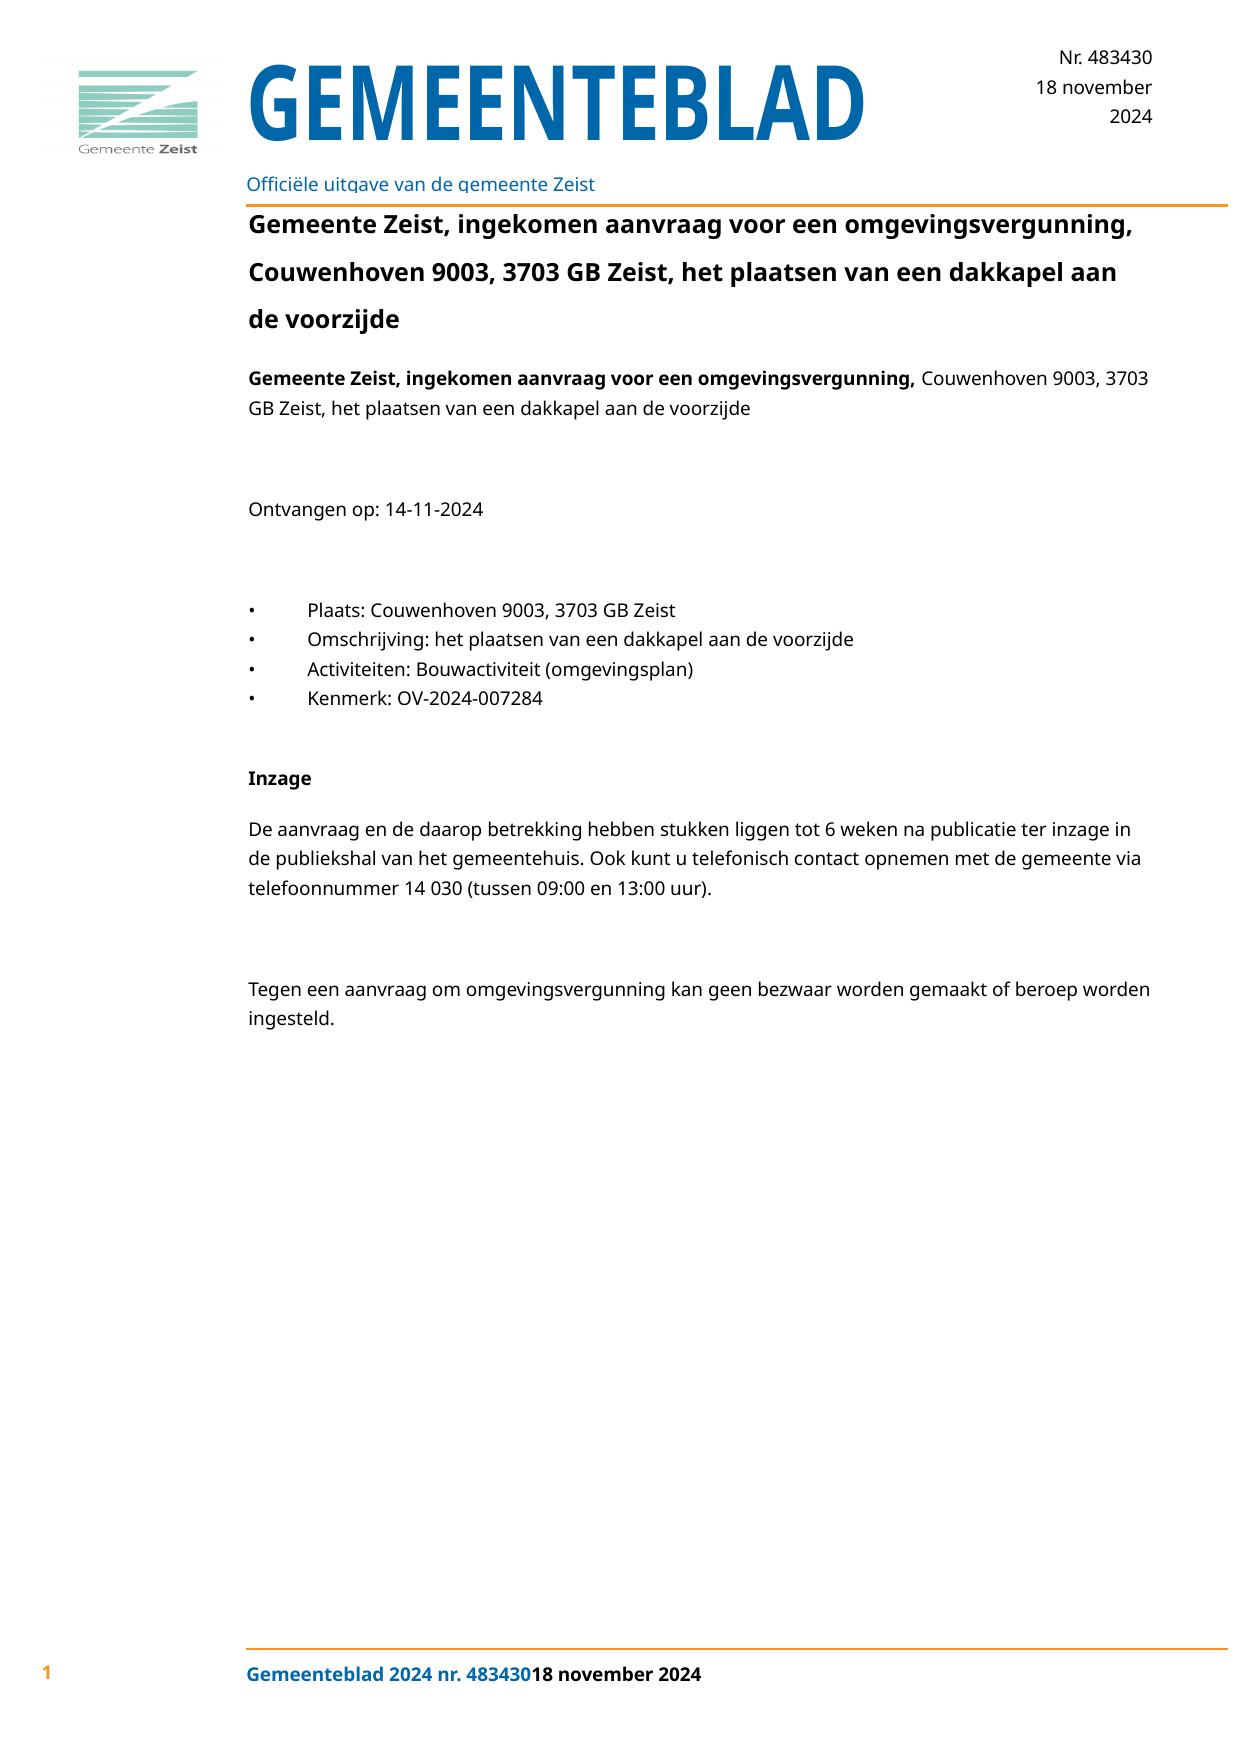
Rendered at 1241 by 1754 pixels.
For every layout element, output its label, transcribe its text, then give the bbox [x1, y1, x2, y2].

text Gemeente Zeist, ingekomen aanvraag voor een omgevingsvergunning, Couwenhoven 9003, 3703 GB Zeist, het plaatsen van een dakkapel aan de voorzijde [248, 366, 1152, 421]
list Omschrijving: het plaatsen van een dakkapel aan de voorzijde [248, 626, 1152, 652]
list Plaats: Couwenhoven 9003, 3703 GB Zeist [248, 597, 1152, 622]
text De aanvraag en de daarop betrekking hebben stukken liggen tot 6 weken na publicatie ter inzage in de publiekshal van het gemeentehuis. Ook kunt u telefonisch contact opnemen met de gemeente via telefoonnummer 14 030 (tussen 09:00 en 13:00 uur). [248, 816, 1152, 901]
text Tegen een aanvraag om omgevingsvergunning kan geen bezwaar worden gemaakt of beroep worden ingesteld. [248, 976, 1152, 1031]
text Gemeente Zeist, ingekomen aanvraag voor een omgevingsvergunning, Couwenhoven 9003, 3703 GB Zeist, het plaatsen van een dakkapel aan de voorzijde [248, 207, 1152, 336]
list Activiteiten: Bouwactiviteit (omgevingsplan) [248, 656, 1152, 682]
text Ontvangen op: 14-11-2024 [248, 496, 1152, 522]
picture [41, 47, 231, 172]
list Kenmerk: OV-2024-007284 [248, 686, 1152, 711]
text Inzage [248, 766, 1152, 791]
